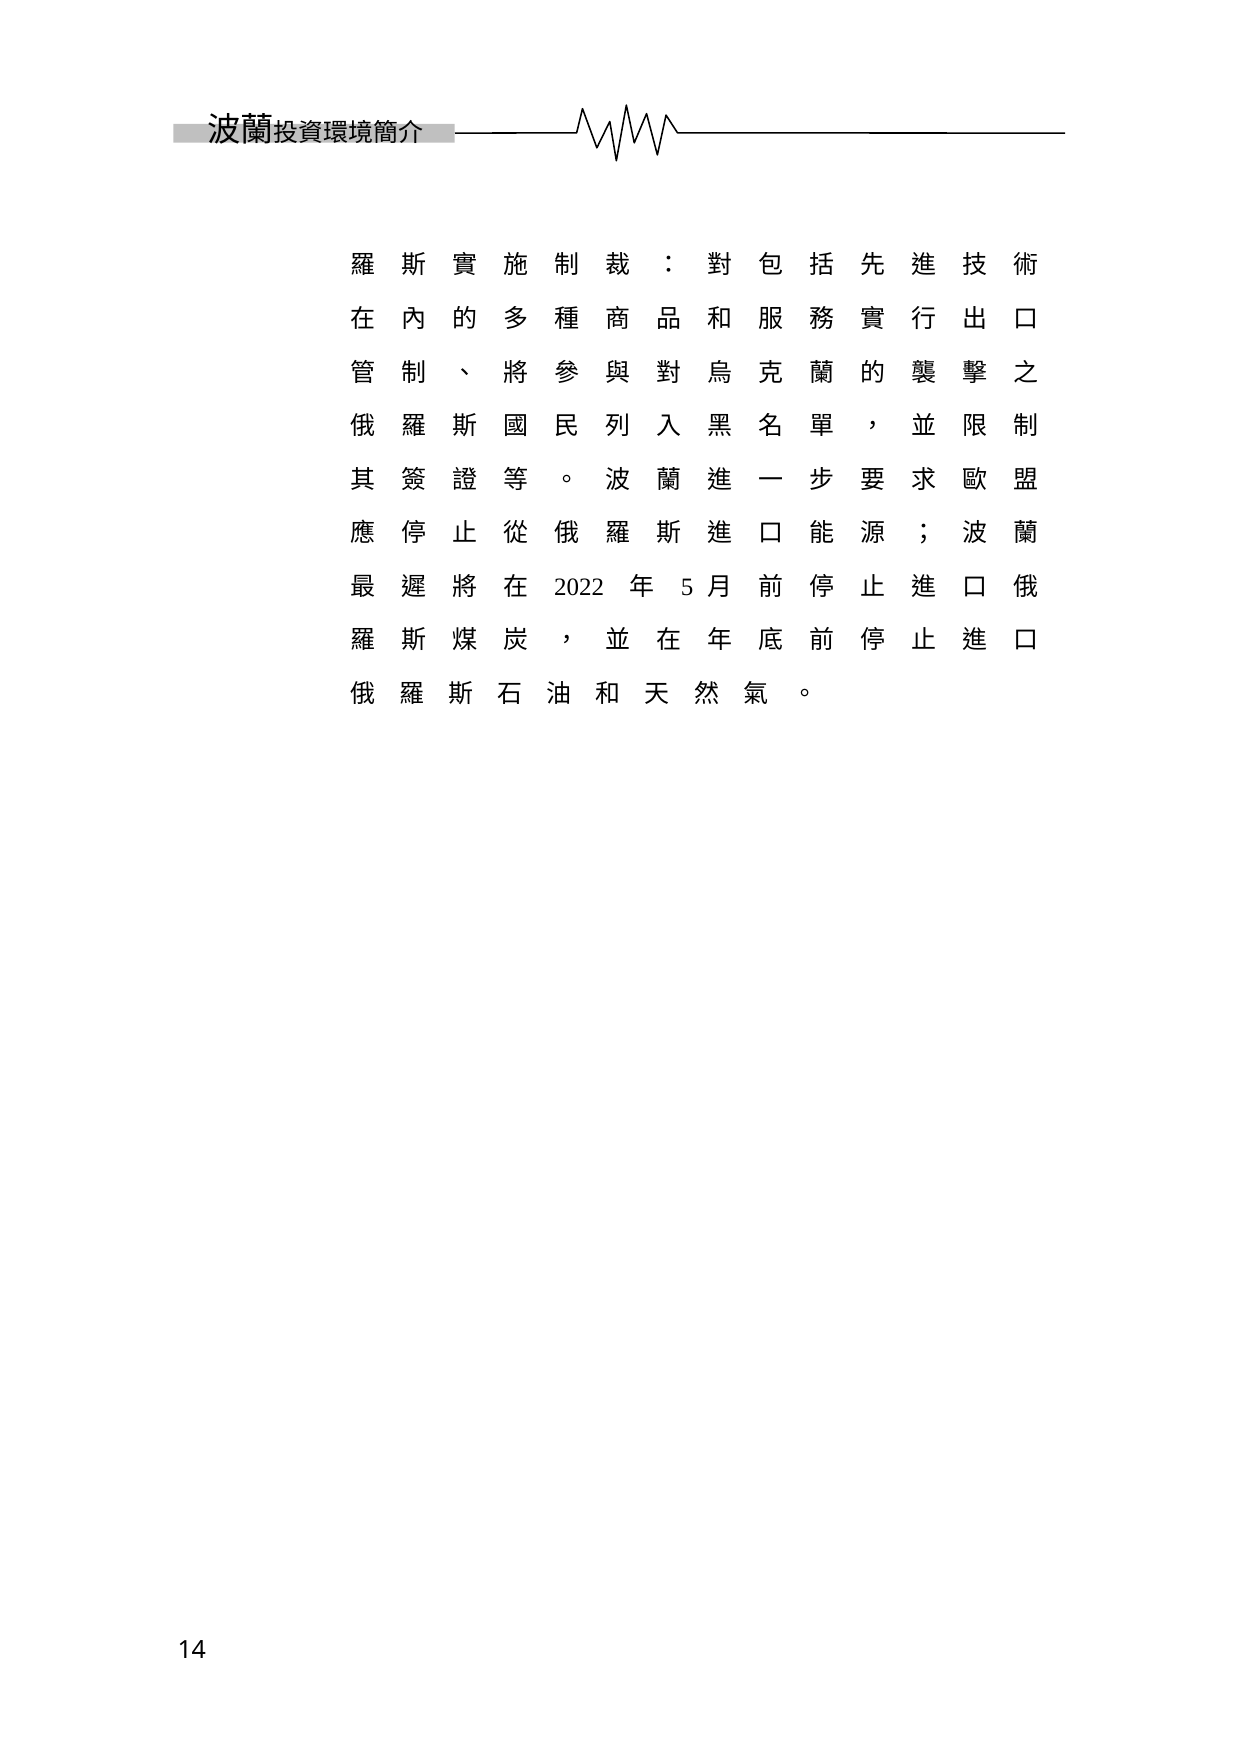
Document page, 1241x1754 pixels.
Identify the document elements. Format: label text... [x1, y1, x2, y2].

text 羅斯實施制裁：對包括先進技術在內的多種商品和服務實行出口管制、將參與對烏克蘭的襲擊之俄羅斯國民列入黑名單，並限制其簽證等。波蘭進一步要求歐盟應停止從俄羅斯進口能源；波蘭最遲將在2022年5月前停止進口俄羅斯煤炭，並在年底前停止進口俄羅斯石油和天然氣。 [276, 236, 1063, 718]
